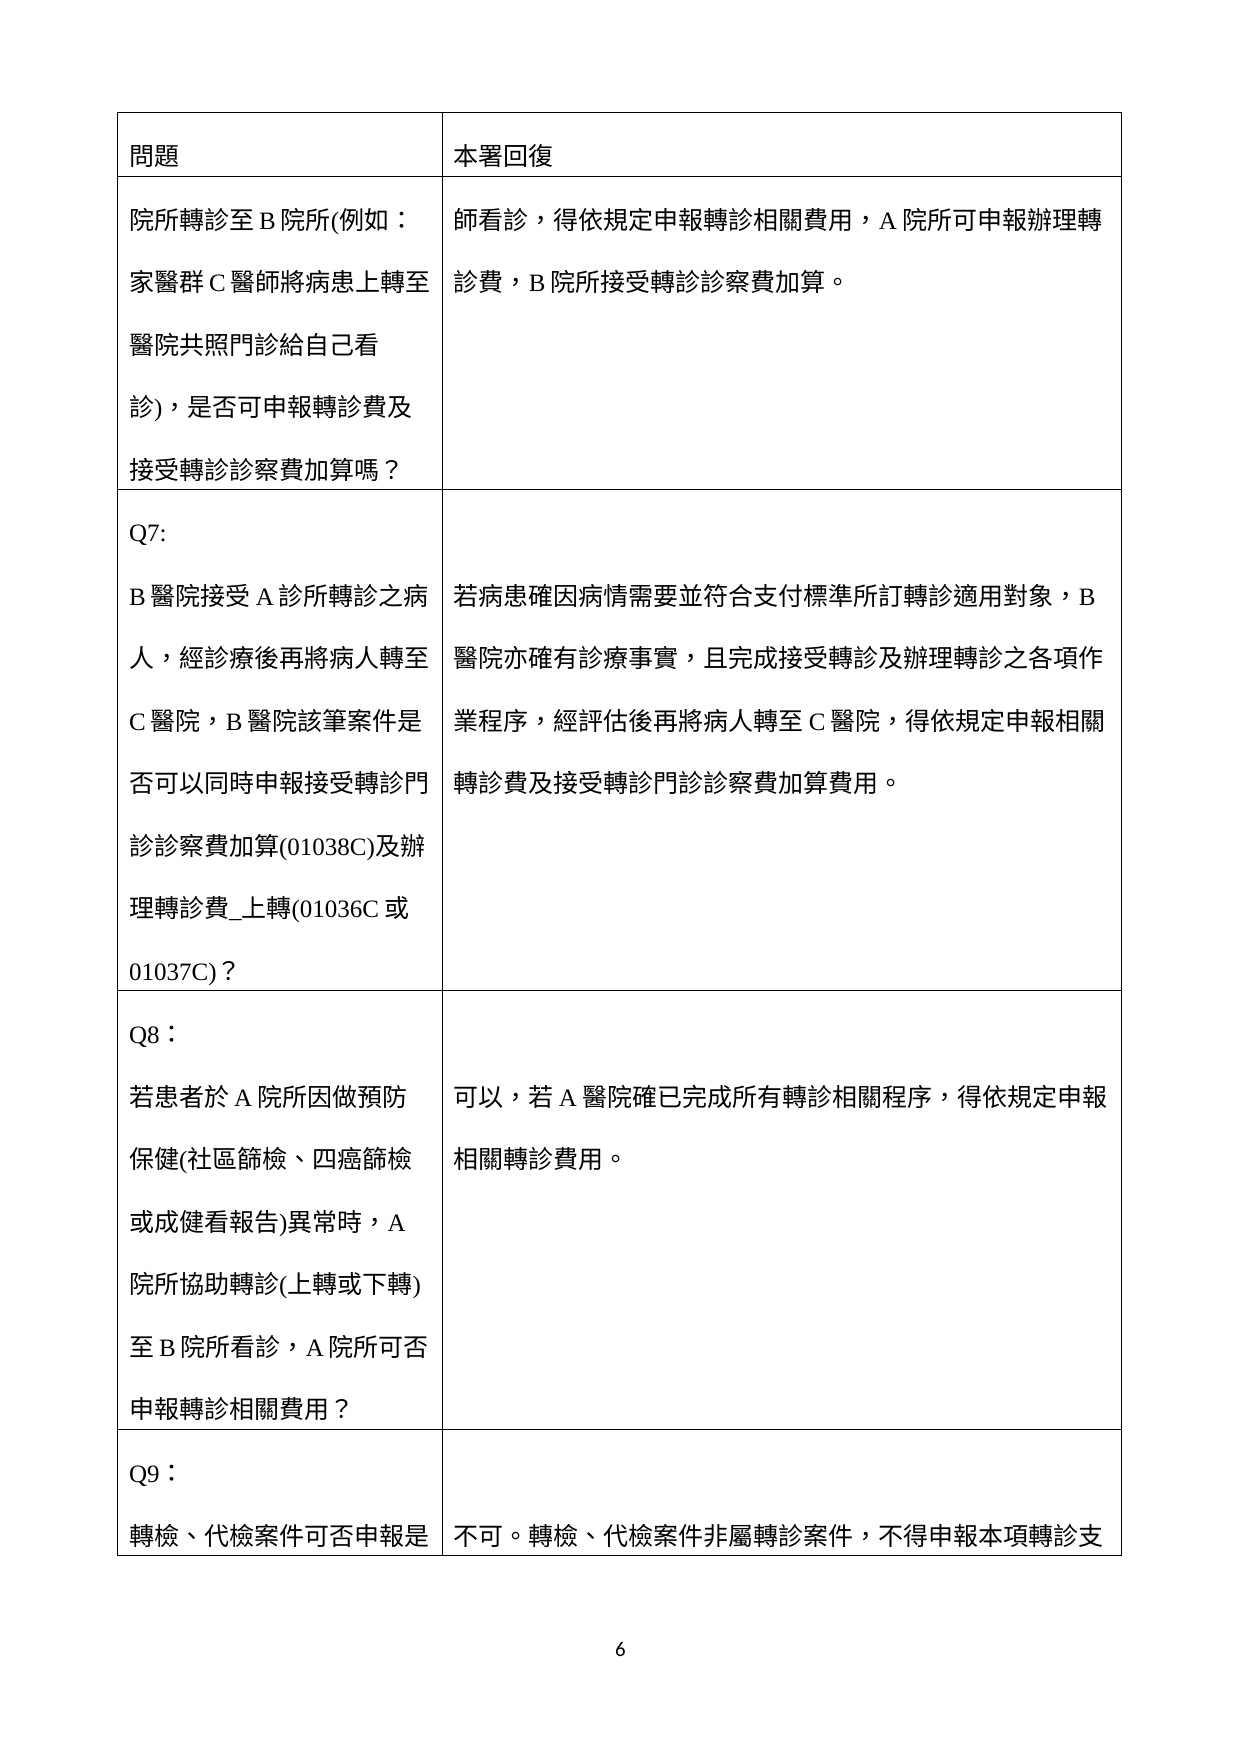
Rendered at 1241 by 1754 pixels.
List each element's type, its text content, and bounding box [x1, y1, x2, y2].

table_header 問題 [118, 113, 442, 176]
table_cell Q8： 若患者於A院所因做預防保健(社區篩檢、四癌篩檢或成健看報告)異常時，A院所協助轉診(上轉或下轉)至B院所看診，A院所可否申報轉診相關費用？ [118, 991, 442, 1429]
table_cell 可以，若A醫院確已完成所有轉診相關程序，得依規定申報相關轉診費用。 [443, 991, 1121, 1429]
table_header 本署回復 [443, 113, 1121, 176]
table_cell Q9： 轉檢、代檢案件可否申報是 [118, 1430, 442, 1555]
table_cell 院所轉診至B院所(例如：家醫群C醫師將病患上轉至醫院共照門診給自己看診)，是否可申報轉診費及接受轉診診察費加算嗎？ [118, 177, 442, 489]
table_cell 師看診，得依規定申報轉診相關費用，A院所可申報辦理轉診費，B院所接受轉診診察費加算。 [443, 177, 1121, 489]
table_cell 若病患確因病情需要並符合支付標準所訂轉診適用對象，B醫院亦確有診療事實，且完成接受轉診及辦理轉診之各項作業程序，經評估後再將病人轉至C醫院，得依規定申報相關轉診費及接受轉診門診診察費加算費用。 [443, 490, 1121, 990]
table_cell 不可。轉檢、代檢案件非屬轉診案件，不得申報本項轉診支 [443, 1430, 1121, 1555]
table_cell Q7: B醫院接受A診所轉診之病人，經診療後再將病人轉至C醫院，B醫院該筆案件是否可以同時申報接受轉診門診診察費加算(01038C)及辦理轉診費_上轉(01036C或01037C)？ [118, 490, 442, 990]
